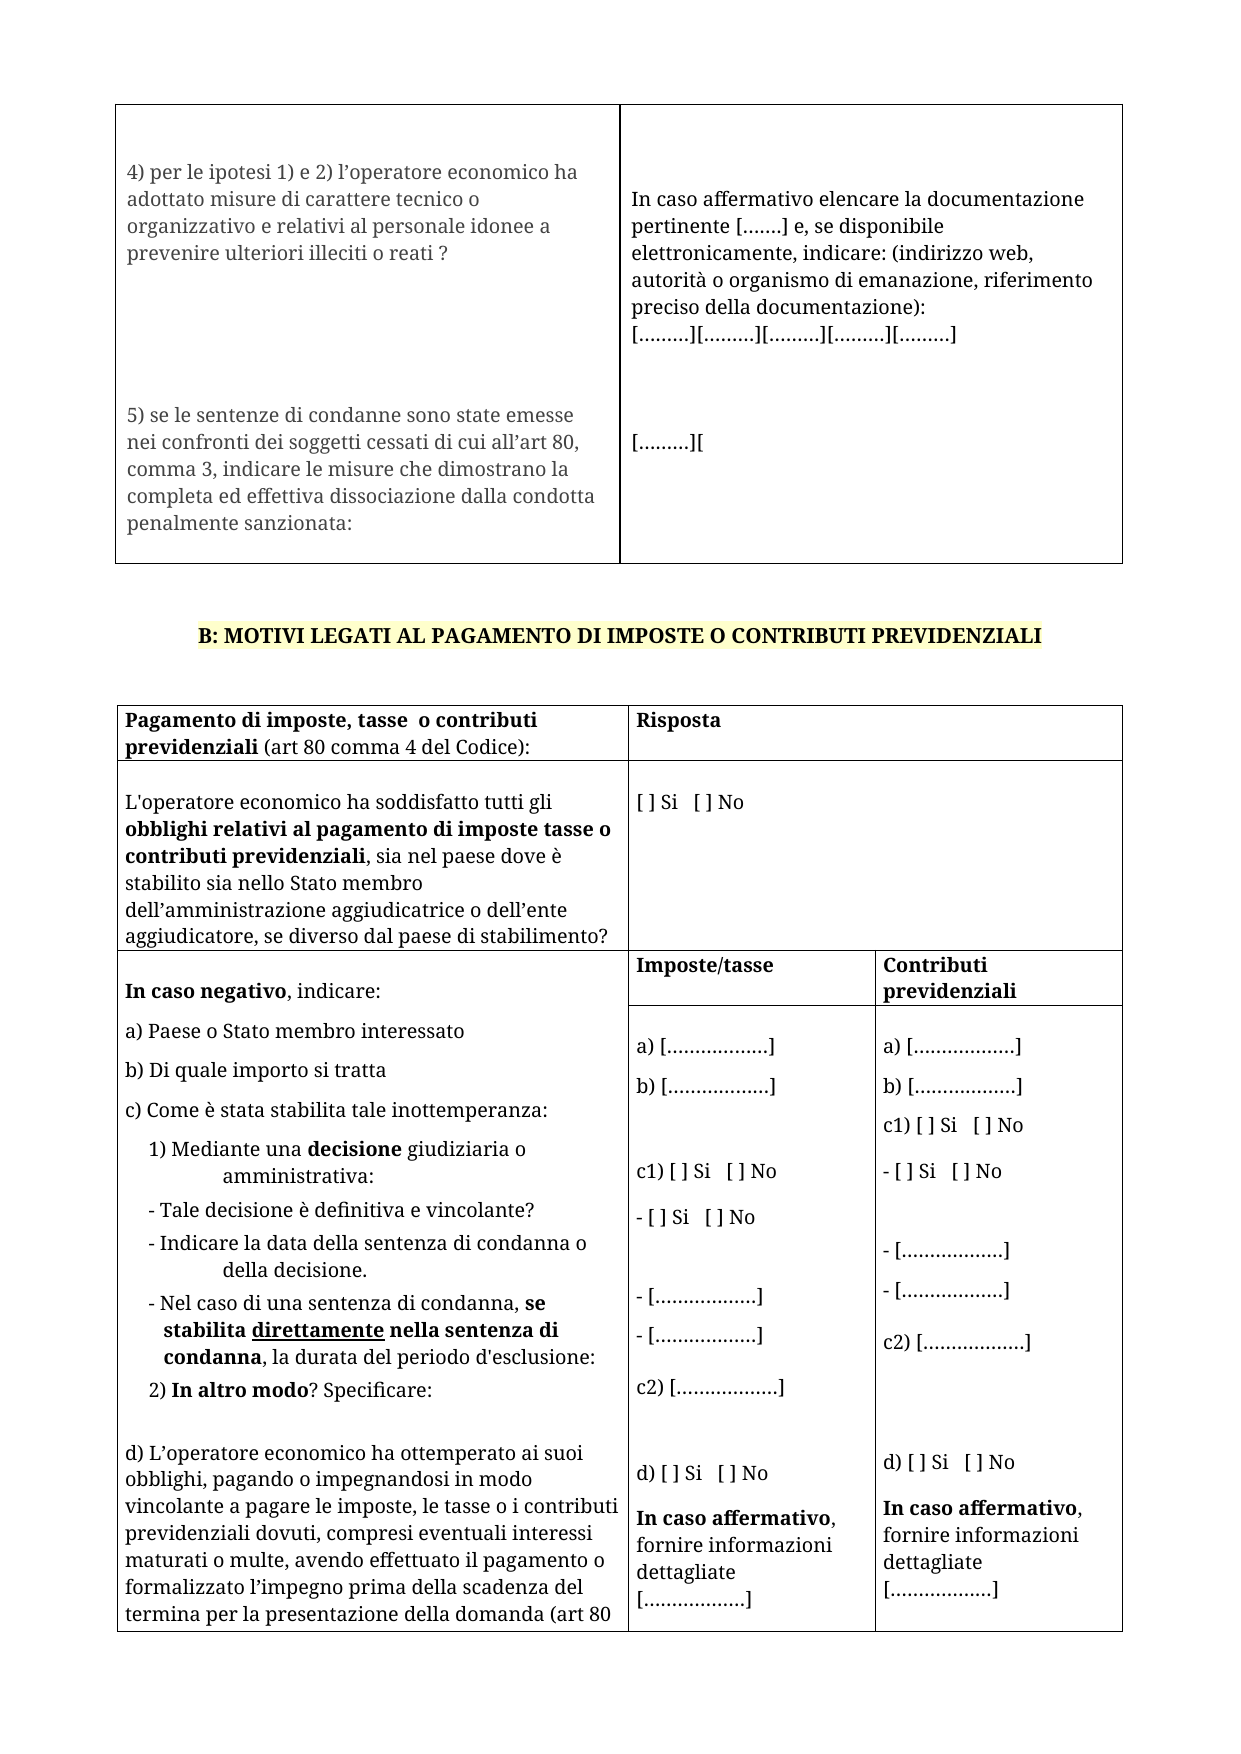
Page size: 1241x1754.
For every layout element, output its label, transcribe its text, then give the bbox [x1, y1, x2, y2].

table_cell a) [………………] b) [………………] c1) [ ] Si [ ] No - [ ] Si [ ] No - [………………] - [………………] c2) [………………] d) [ ] Si [ ] No In caso affermativo, fornire informazioni dettagliate [………………] [876, 1006, 1122, 1631]
table_header Pagamento di imposte, tasse o contributi previdenziali (art 80 comma 4 del Codice): [118, 706, 628, 760]
table_cell Imposte/tasse [629, 951, 875, 1005]
table_cell In caso negativo, indicare: a) Paese o Stato membro interessato b) Di quale importo si tratta c) Come è stata stabilita tale inottemperanza: 1) Mediante una decisione giudiziaria o amministrativa: - Tale decisione è definitiva e vincolante? - Indicare la data della sentenza di condanna o della decisione. - Nel caso di una sentenza di condanna, se stabilita direttamente nella sentenza di condanna, la durata del periodo d'esclusione: 2) In altro modo? Specificare: d) L’operatore economico ha ottemperato ai suoi obblighi, pagando o impegnandosi in modo vincolante a pagare le imposte, le tasse o i contributi previdenziali dovuti, compresi eventuali interessi maturati o multe, avendo effettuato il pagamento o formalizzato l’impegno prima della scadenza del termina per la presentazione della domanda (art 80 [118, 951, 628, 1631]
table_cell L'operatore economico ha soddisfatto tutti gli obblighi relativi al pagamento di imposte tasse o contributi previdenziali, sia nel paese dove è stabilito sia nello Stato membro dell’amministrazione aggiudicatrice o dell’ente aggiudicatore, se diverso dal paese di stabilimento? [118, 761, 628, 950]
table_cell [ ] Si [ ] No [629, 761, 1122, 950]
text B: MOTIVI LEGATI AL PAGAMENTO DI IMPOSTE O CONTRIBUTI PREVIDENZIALI [118, 621, 1122, 649]
table_cell Contributi previdenziali [876, 951, 1122, 1005]
table_cell In caso affermativo elencare la documentazione pertinente […….] e, se disponibile elettronicamente, indicare: (indirizzo web, autorità o organismo di emanazione, riferimento preciso della documentazione): [………][………][………][………][………] [………][ [621, 105, 1122, 563]
table_cell 4) per le ipotesi 1) e 2) l’operatore economico ha adottato misure di carattere tecnico o organizzativo e relativi al personale idonee a prevenire ulteriori illeciti o reati ? 5) se le sentenze di condanne sono state emesse nei confronti dei soggetti cessati di cui all’art 80, comma 3, indicare le misure che dimostrano la completa ed effettiva dissociazione dalla condotta penalmente sanzionata: [116, 105, 619, 563]
table_cell a) [………………] b) [………………] c1) [ ] Si [ ] No - [ ] Si [ ] No - [………………] - [………………] c2) [………………] d) [ ] Si [ ] No In caso affermativo, fornire informazioni dettagliate [………………] [629, 1006, 875, 1631]
table_header Risposta [629, 706, 1122, 760]
